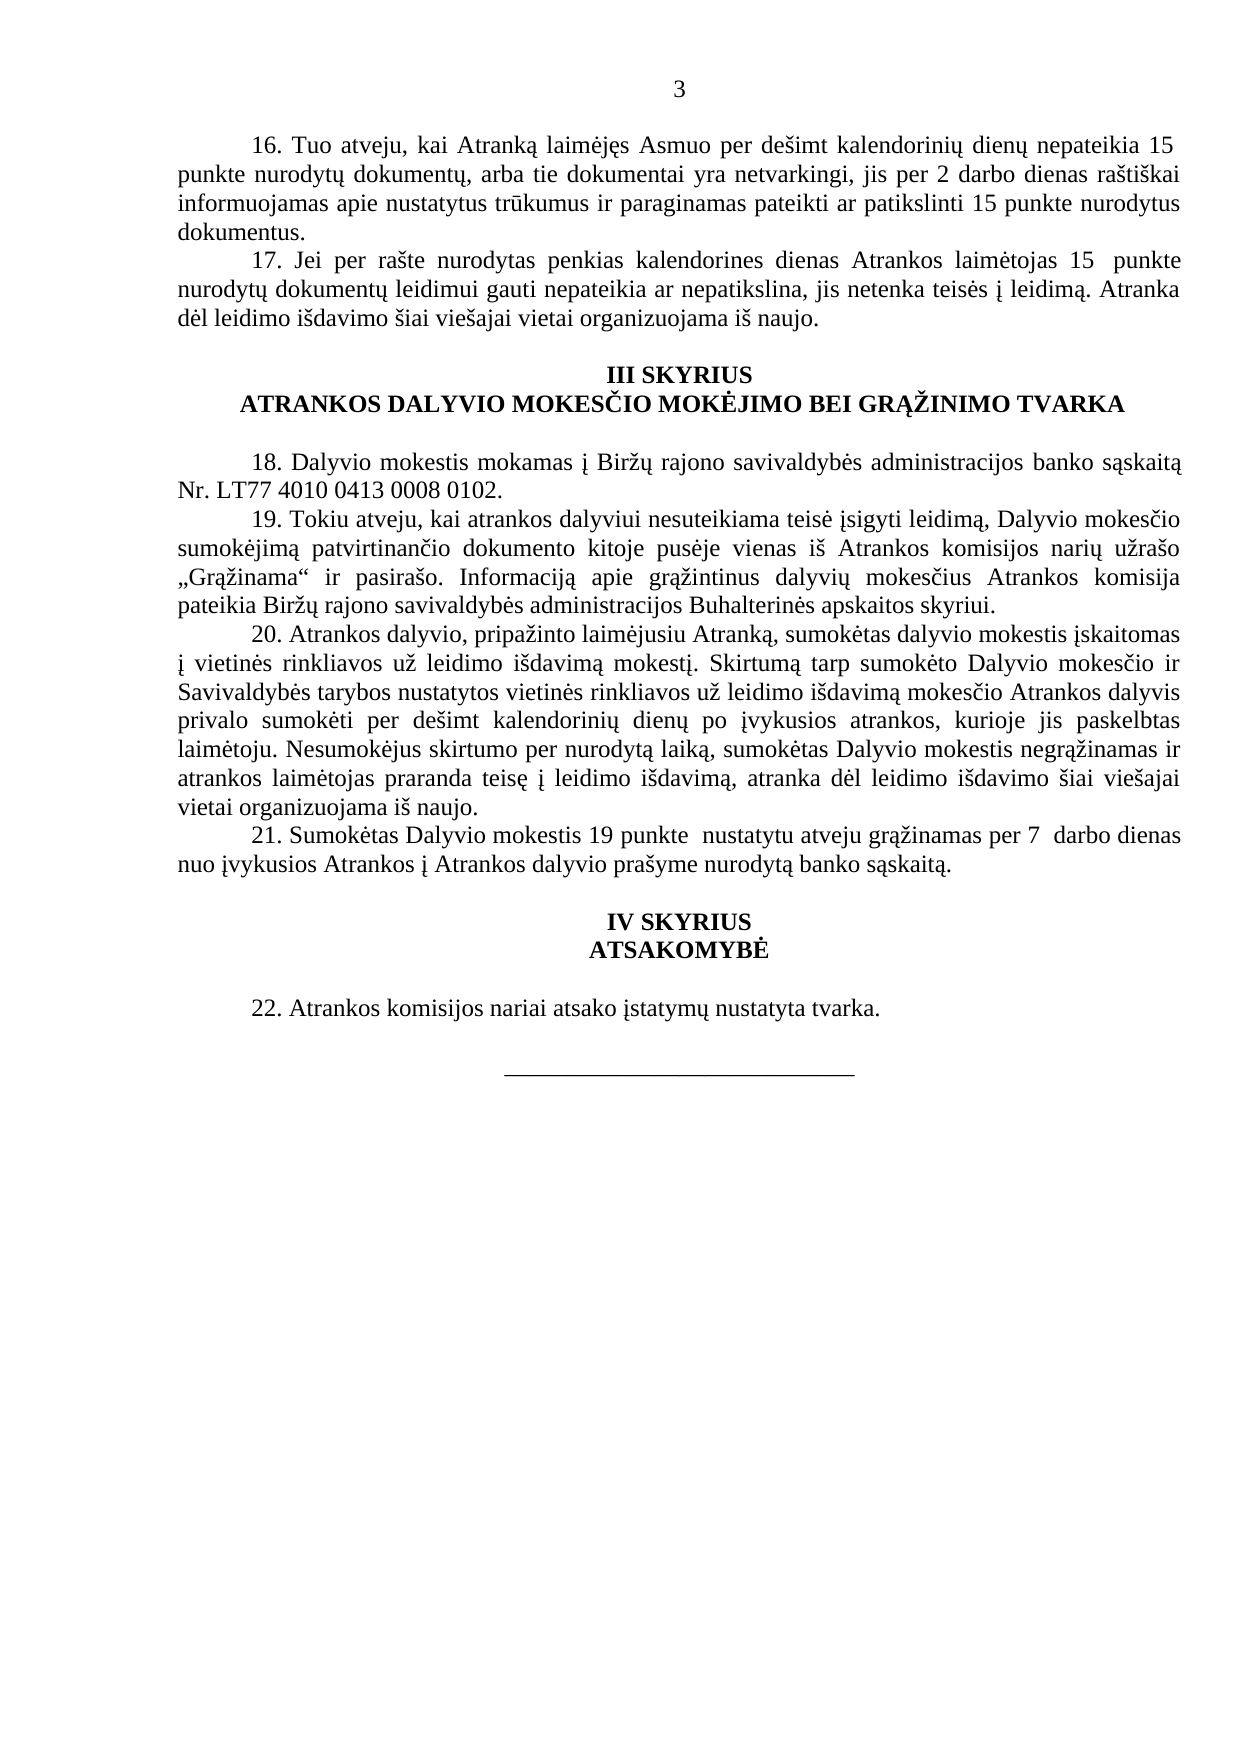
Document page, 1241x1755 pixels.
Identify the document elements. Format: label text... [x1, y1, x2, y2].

text ATSAKOMYBĖ [177, 936, 1181, 964]
text IV SKYRIUS [177, 907, 1181, 936]
text ____________________________ [177, 1051, 1181, 1079]
text 22. Atrankos komisijos nariai atsako įstatymų nustatyta tvarka. [177, 993, 1181, 1022]
text 21. Sumokėtas Dalyvio mokestis 19 punkte nustatytu atveju grąžinamas per 7 darbo dienas nuo įvykusios Atrankos į Atrankos dalyvio prašyme nurodytą banko sąskaitą. [177, 821, 1181, 878]
text ATRANKOS DALYVIO MOKESČIO MOKĖJIMO BEI GRĄŽINIMO TVARKA [177, 389, 1181, 418]
text 16. Tuo atveju, kai Atranką laimėjęs Asmuo per dešimt kalendorinių dienų nepateikia 15 punkte nurodytų dokumentų, arba tie dokumentai yra netvarkingi, jis per 2 darbo dienas raštiškai informuojamas apie nustatytus trūkumus ir paraginamas pateikti ar patikslinti 15 punkte nurodytus dokumentus. [177, 131, 1181, 246]
text 19. Tokiu atveju, kai atrankos dalyviui nesuteikiama teisė įsigyti leidimą, Dalyvio mokesčio sumokėjimą patvirtinančio dokumento kitoje pusėje vienas iš Atrankos komisijos narių užrašo „Grąžinama“ ir pasirašo. Informaciją apie grąžintinus dalyvių mokesčius Atrankos komisija pateikia Biržų rajono savivaldybės administracijos Buhalterinės apskaitos skyriui. [177, 504, 1181, 619]
text 17. Jei per rašte nurodytas penkias kalendorines dienas Atrankos laimėtojas 15 punkte nurodytų dokumentų leidimui gauti nepateikia ar nepatikslina, jis netenka teisės į leidimą. Atranka dėl leidimo išdavimo šiai viešajai vietai organizuojama iš naujo. [177, 246, 1181, 332]
text 20. Atrankos dalyvio, pripažinto laimėjusiu Atranką, sumokėtas dalyvio mokestis įskaitomas į vietinės rinkliavos už leidimo išdavimą mokestį. Skirtumą tarp sumokėto Dalyvio mokesčio ir Savivaldybės tarybos nustatytos vietinės rinkliavos už leidimo išdavimą mokesčio Atrankos dalyvis privalo sumokėti per dešimt kalendorinių dienų po įvykusios atrankos, kurioje jis paskelbtas laimėtoju. Nesumokėjus skirtumo per nurodytą laiką, sumokėtas Dalyvio mokestis negrąžinamas ir atrankos laimėtojas praranda teisę į leidimo išdavimą, atranka dėl leidimo išdavimo šiai viešajai vietai organizuojama iš naujo. [177, 619, 1181, 821]
text 18. Dalyvio mokestis mokamas į Biržų rajono savivaldybės administracijos banko sąskaitą Nr. LT77 4010 0413 0008 0102. [177, 447, 1181, 504]
text III SKYRIUS [177, 361, 1181, 389]
